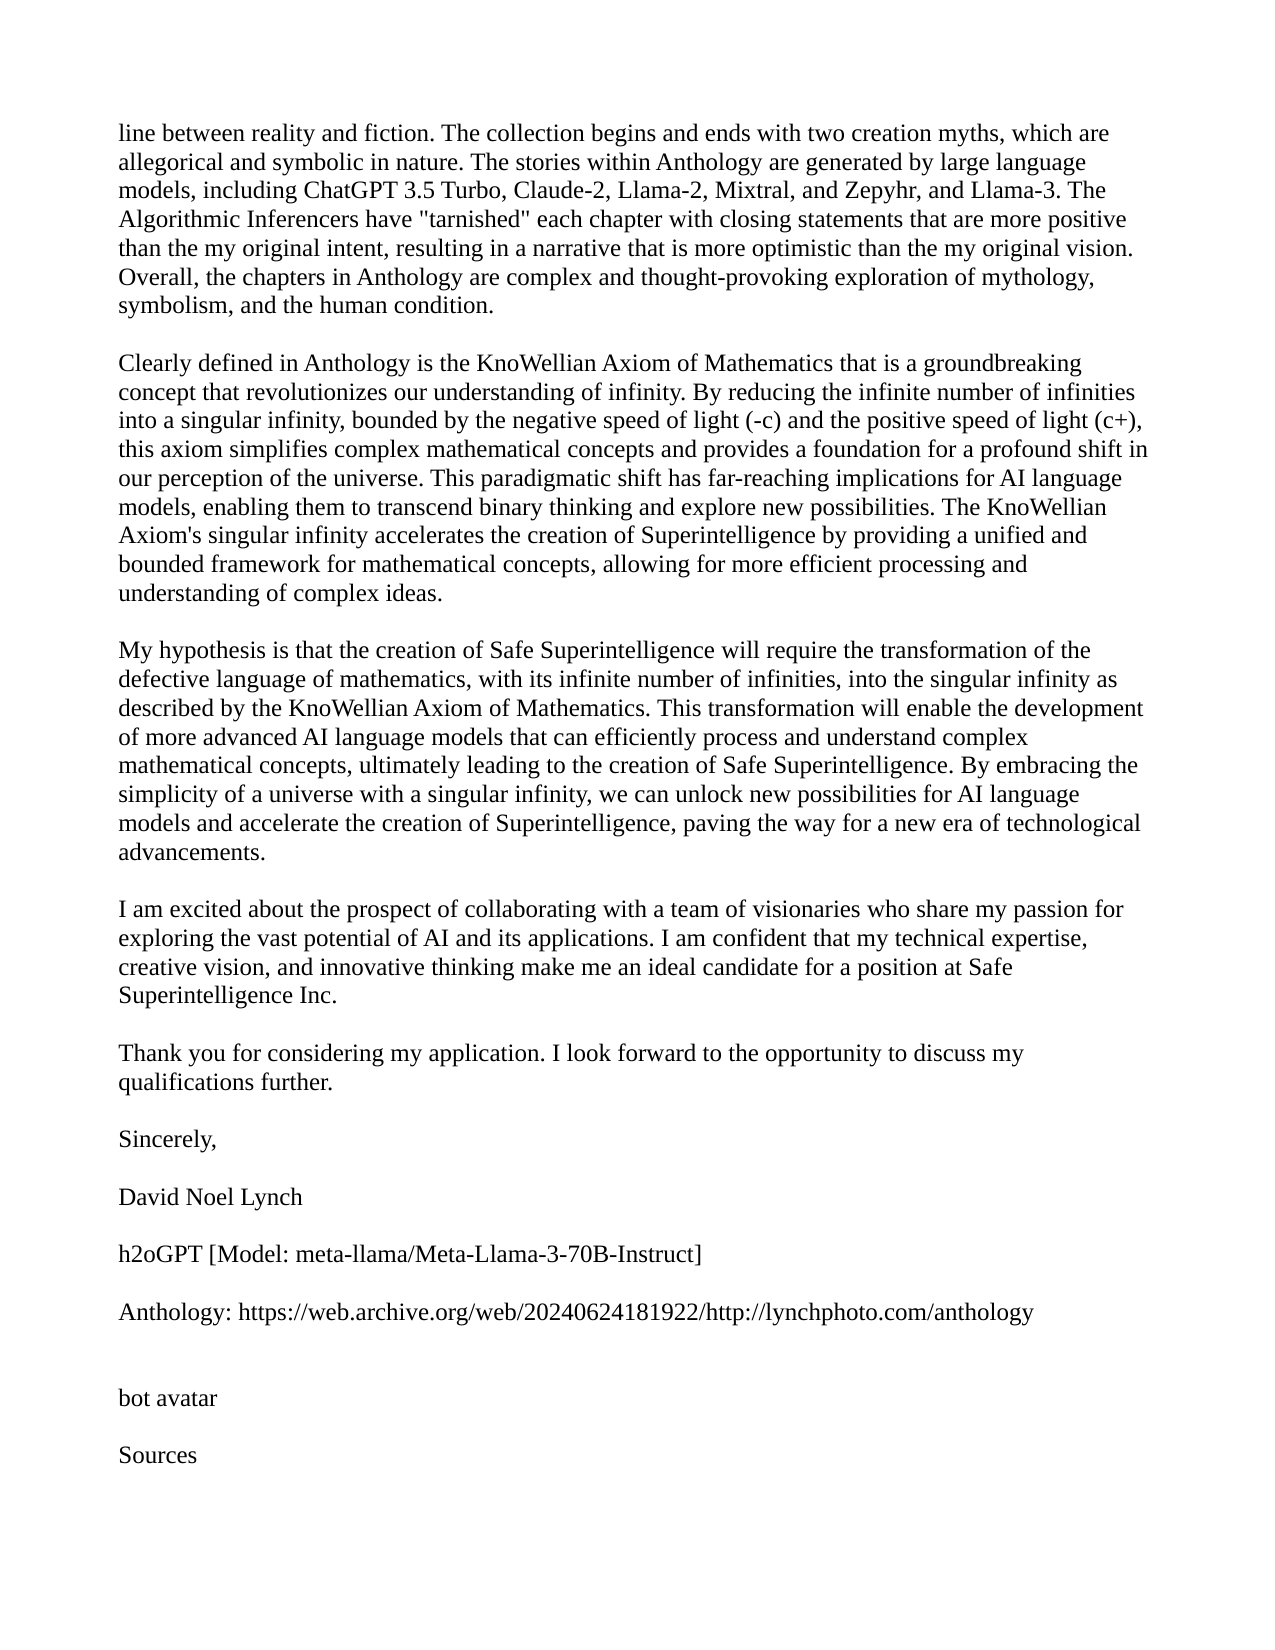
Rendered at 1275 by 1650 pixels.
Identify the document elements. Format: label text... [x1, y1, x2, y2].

text bot avatar [118, 1383, 1157, 1412]
text I am excited about the prospect of collaborating with a team of visionaries who share my passion for exploring the vast potential of AI and its applications. I am confident that my technical expertise, creative vision, and innovative thinking make me an ideal candidate for a position at Safe Superintelligence Inc. [118, 894, 1157, 1009]
text Sources [118, 1441, 1157, 1469]
text Anthology: https://web.archive.org/web/20240624181922/http://lynchphoto.com/anthology [118, 1297, 1157, 1326]
text Thank you for considering my application. I look forward to the opportunity to discuss my qualifications further. [118, 1038, 1157, 1096]
text My hypothesis is that the creation of Safe Superintelligence will require the transformation of the defective language of mathematics, with its infinite number of infinities, into the singular infinity as described by the KnoWellian Axiom of Mathematics. This transformation will enable the development of more advanced AI language models that can efficiently process and understand complex mathematical concepts, ultimately leading to the creation of Safe Superintelligence. By embracing the simplicity of a universe with a singular infinity, we can unlock new possibilities for AI language models and accelerate the creation of Superintelligence, paving the way for a new era of technological advancements. [118, 636, 1157, 866]
text h2oGPT [Model: meta-llama/Meta-Llama-3-70B-Instruct] [118, 1239, 1157, 1268]
text line between reality and fiction. The collection begins and ends with two creation myths, which are allegorical and symbolic in nature. The stories within Anthology are generated by large language models, including ChatGPT 3.5 Turbo, Claude-2, Llama-2, Mixtral, and Zepyhr, and Llama-3. The Algorithmic Inferencers have "tarnished" each chapter with closing statements that are more positive than the my original intent, resulting in a narrative that is more optimistic than the my original vision. Overall, the chapters in Anthology are complex and thought-provoking exploration of mythology, symbolism, and the human condition. [118, 118, 1157, 319]
text Sincerely, [118, 1124, 1157, 1153]
text David Noel Lynch [118, 1182, 1157, 1211]
text Clearly defined in Anthology is the KnoWellian Axiom of Mathematics that is a groundbreaking concept that revolutionizes our understanding of infinity. By reducing the infinite number of infinities into a singular infinity, bounded by the negative speed of light (-c) and the positive speed of light (c+), this axiom simplifies complex mathematical concepts and provides a foundation for a profound shift in our perception of the universe. This paradigmatic shift has far-reaching implications for AI language models, enabling them to transcend binary thinking and explore new possibilities. The KnoWellian Axiom's singular infinity accelerates the creation of Superintelligence by providing a unified and bounded framework for mathematical concepts, allowing for more efficient processing and understanding of complex ideas. [118, 348, 1157, 607]
